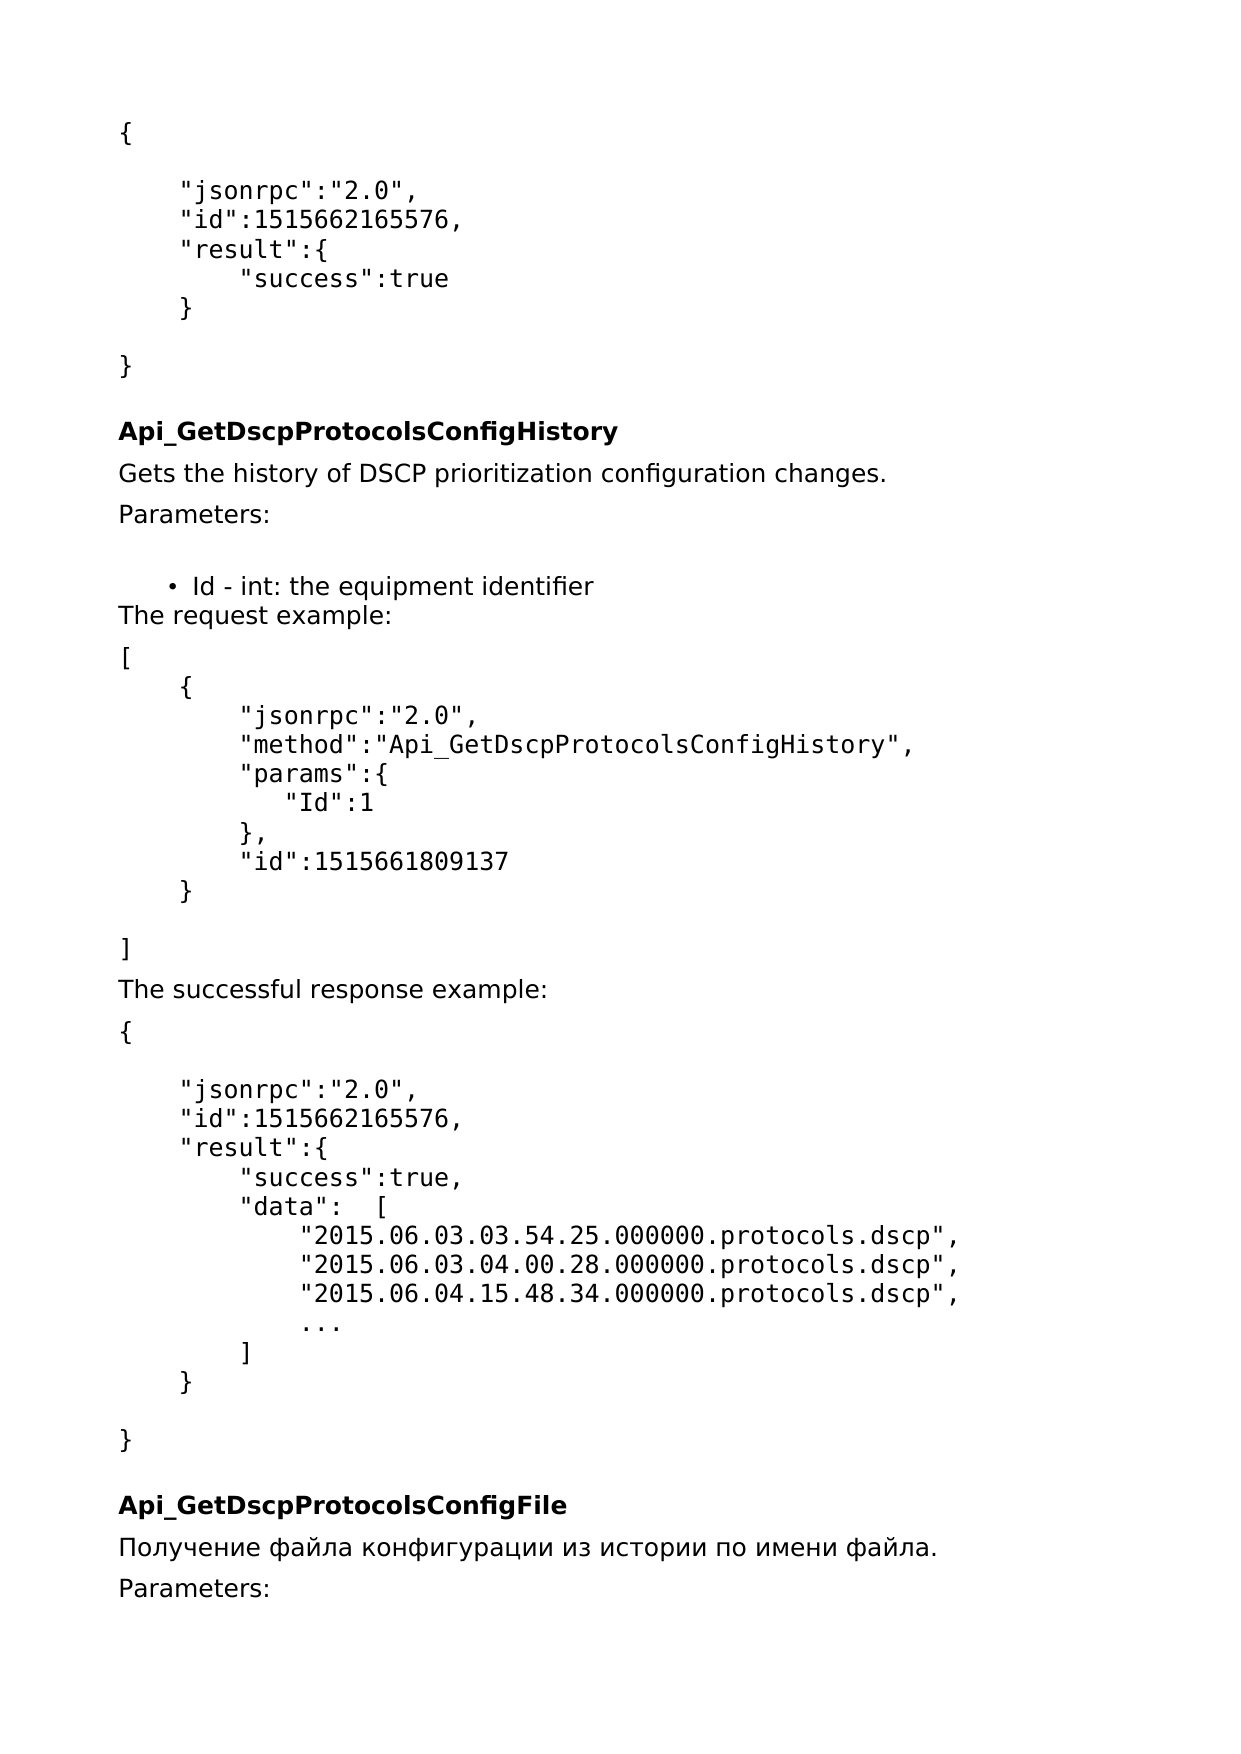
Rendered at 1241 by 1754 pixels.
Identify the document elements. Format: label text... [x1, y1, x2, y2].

text Parameters: [118, 1574, 1122, 1604]
text Получение файла конфигурации из истории по имени файла. [118, 1533, 1122, 1562]
text The request example: [118, 601, 1122, 630]
text The successful response example: [118, 975, 1122, 1004]
text Gets the history of DSCP prioritization configuration changes. [118, 459, 1122, 488]
list Id - int: the equipment identifier [177, 572, 1122, 601]
text { "jsonrpc":"2.0", "id":1515662165576, "result":{ "success":true, "data": [ "2015.06.03.03.54.25.000000.protocols.dscp", "2015.06.03.04.00.28.000000.protocols.dscp", "2015.06.04.15.48.34.000000.protocols.dscp", ... ] } } [118, 1017, 1122, 1454]
text [ { "jsonrpc":"2.0", "method":"Api_GetDscpProtocolsConfigHistory", "params":{ "Id":1 }, "id":1515661809137 } ] [118, 643, 1122, 963]
text Parameters: [118, 501, 1122, 530]
text { "jsonrpc":"2.0", "id":1515662165576, "result":{ "success":true } } [118, 118, 1122, 381]
subtitle Api_GetDscpProtocolsConfigFile [118, 1491, 1122, 1520]
subtitle Api_GetDscpProtocolsConfigHistory [118, 417, 1122, 447]
